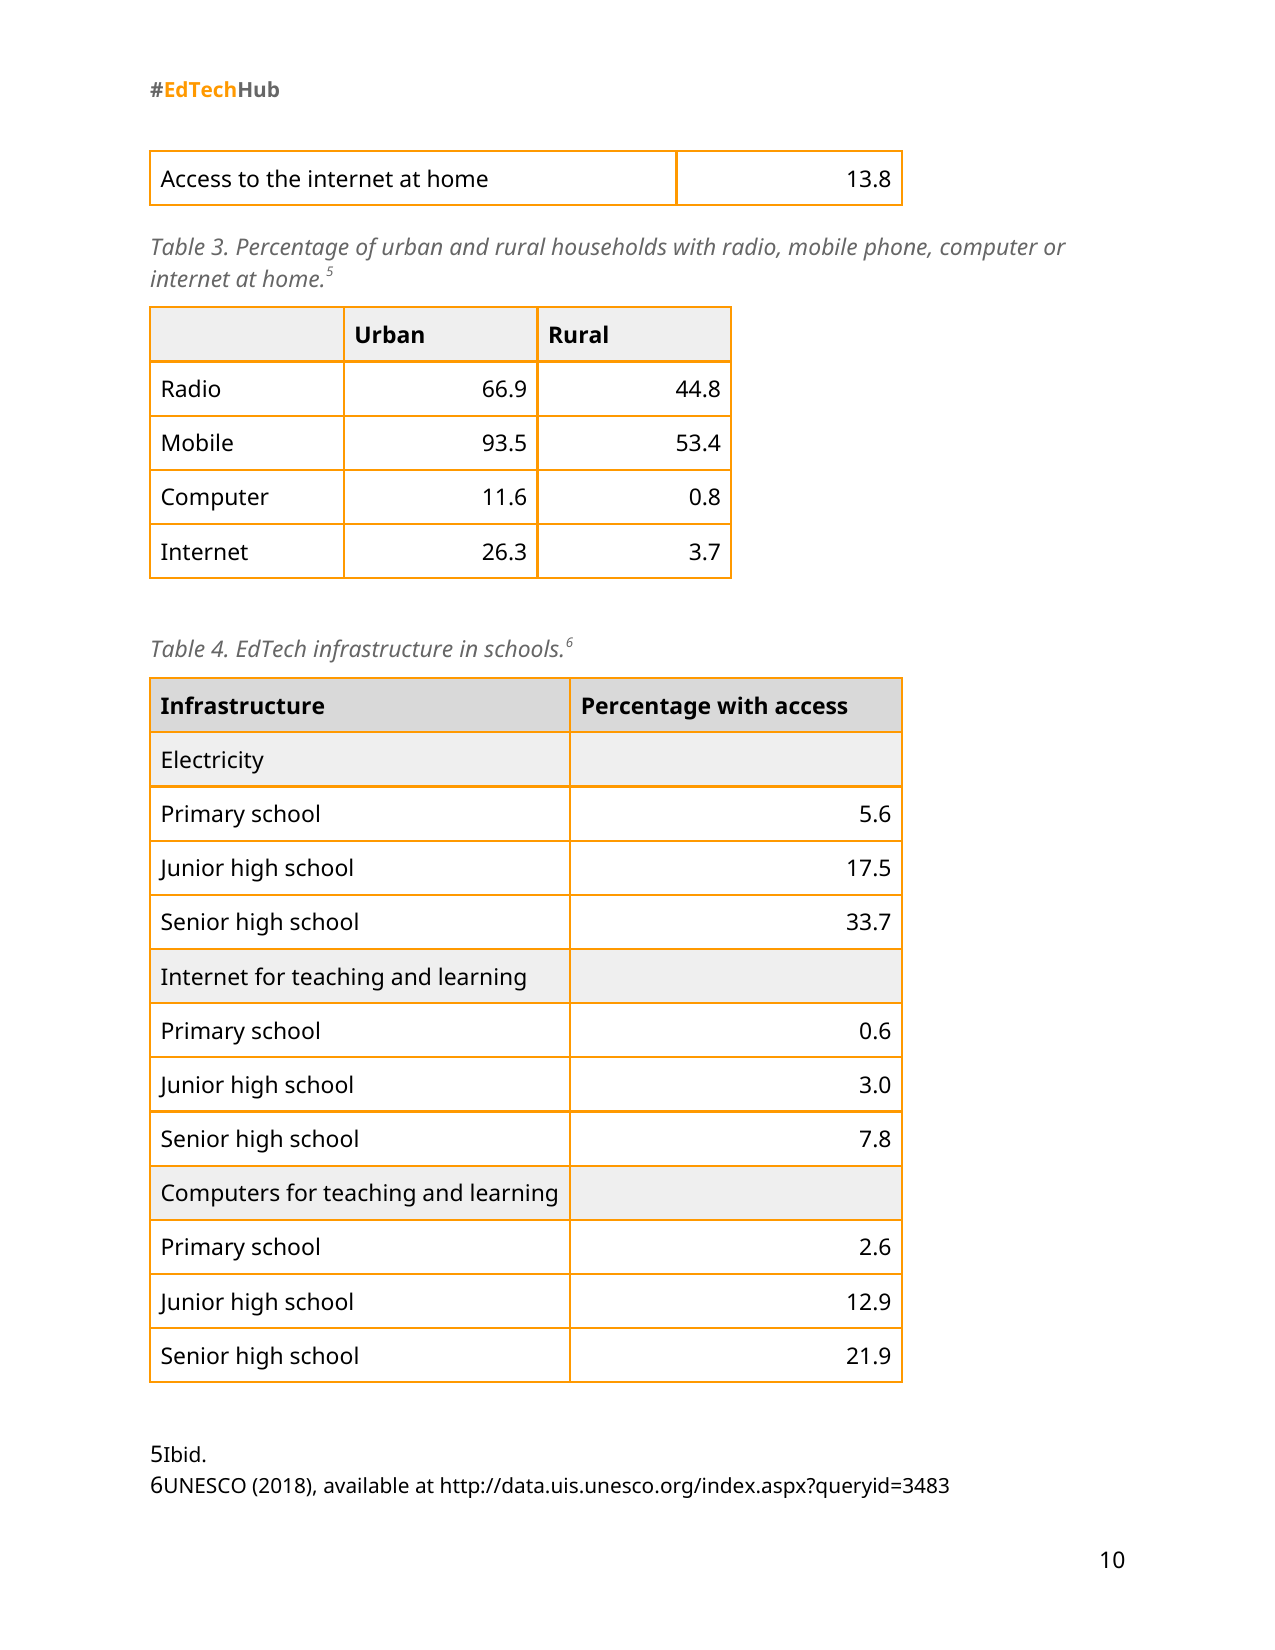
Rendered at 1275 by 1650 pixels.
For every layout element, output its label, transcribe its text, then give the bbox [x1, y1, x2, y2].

subtitle Table 4. EdTech infrastructure in schools. [150, 633, 1125, 664]
table_cell [571, 950, 901, 1002]
table_cell 53.4 [539, 417, 730, 469]
table_cell 11.6 [345, 471, 536, 523]
table_cell Computer [151, 471, 343, 523]
table_cell Junior high school [151, 1275, 569, 1327]
table_cell Mobile [151, 417, 343, 469]
table_cell Internet [151, 525, 343, 577]
table_cell Junior high school [151, 1058, 569, 1110]
table_cell Computers for teaching and learning [151, 1167, 569, 1219]
table_cell Primary school [151, 1221, 569, 1273]
table_header Percentage with access [571, 679, 901, 731]
table_cell 12.9 [571, 1275, 901, 1327]
table_cell 21.9 [571, 1329, 901, 1381]
table_cell 3.0 [571, 1058, 901, 1110]
table_cell 44.8 [539, 363, 730, 414]
table_cell [571, 733, 901, 785]
table_header Rural [539, 308, 730, 360]
table_cell Access to the internet at home [151, 152, 675, 204]
table_cell Primary school [151, 1004, 569, 1056]
table_cell Primary school [151, 788, 569, 839]
table_cell 5.6 [571, 788, 901, 839]
table_cell 2.6 [571, 1221, 901, 1273]
table_cell 66.9 [345, 363, 536, 414]
table_cell Senior high school [151, 896, 569, 948]
table_cell 3.7 [539, 525, 730, 577]
table_cell Senior high school [151, 1329, 569, 1381]
table_cell Internet for teaching and learning [151, 950, 569, 1002]
table_cell Radio [151, 363, 343, 414]
table_header [151, 308, 343, 360]
table_cell 0.8 [539, 471, 730, 523]
table_cell 13.8 [678, 152, 901, 204]
table_cell Junior high school [151, 842, 569, 894]
table_cell 93.5 [345, 417, 536, 469]
table_cell 33.7 [571, 896, 901, 948]
table_cell [571, 1167, 901, 1219]
table_cell 26.3 [345, 525, 536, 577]
table_header Infrastructure [151, 679, 569, 731]
table_cell 17.5 [571, 842, 901, 894]
table_cell Senior high school [151, 1113, 569, 1164]
subtitle Table 3. Percentage of urban and rural households with radio, mobile phone, computer or internet at home. [150, 231, 1125, 294]
table_cell 0.6 [571, 1004, 901, 1056]
text UNESCO (2018), available at http://data.uis.unesco.org/index.aspx?queryid=3483 [150, 1469, 1125, 1500]
table_header Urban [345, 308, 536, 360]
table_cell Electricity [151, 733, 569, 785]
text Ibid. [150, 1437, 1125, 1469]
table_cell 7.8 [571, 1113, 901, 1164]
